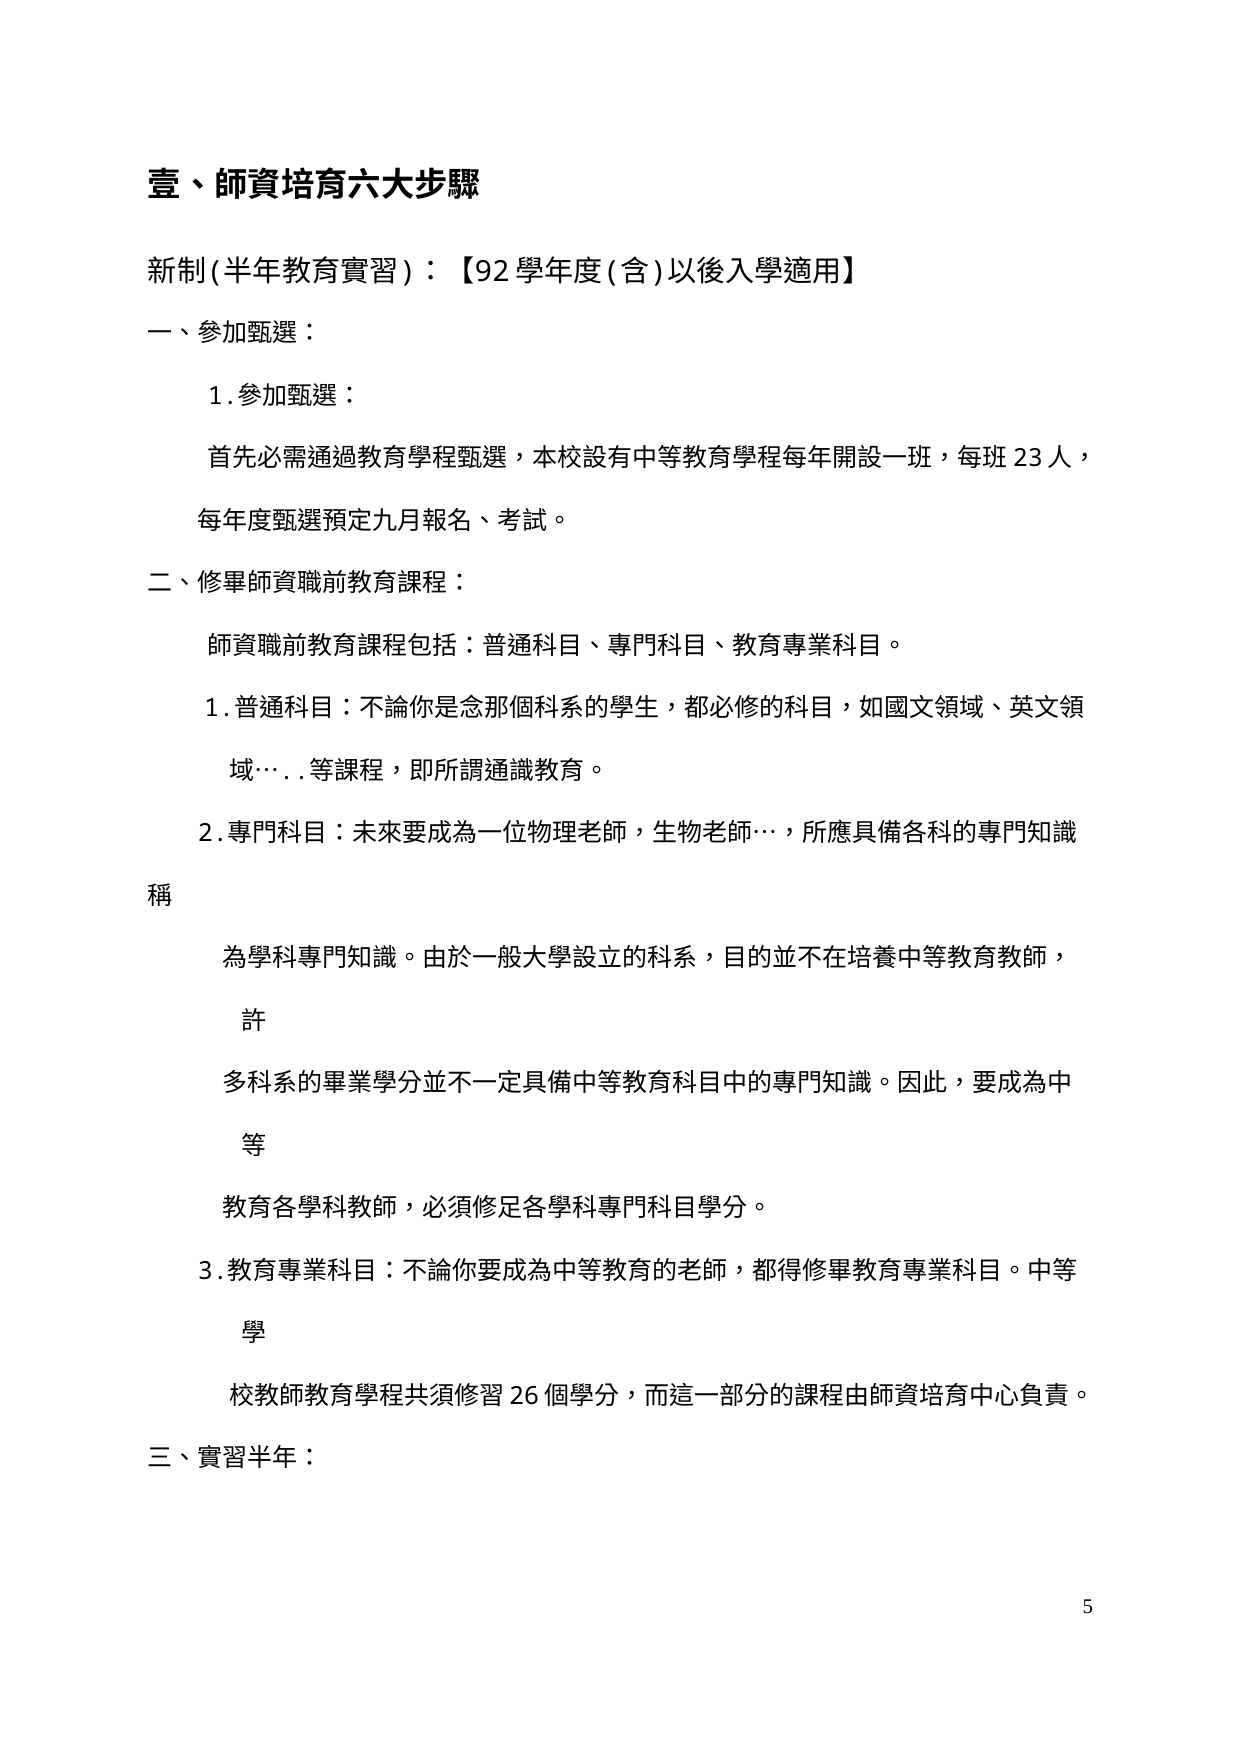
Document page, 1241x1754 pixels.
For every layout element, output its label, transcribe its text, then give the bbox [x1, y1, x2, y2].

text 二、修畢師資職前教育課程： [148, 539, 1092, 602]
text 多科系的畢業學分並不一定具備中等教育科目中的專門知識。因此，要成為中等 [223, 1039, 1092, 1164]
text 為學科專門知識。由於一般大學設立的科系，目的並不在培養中等教育教師，許 [223, 914, 1092, 1039]
subtitle 壹、師資培育六大步驟 [148, 140, 1092, 203]
text 1.普通科目：不論你是念那個科系的學生，都必修的科目，如國文領域、英文領 [204, 664, 1092, 727]
text 新制(半年教育實習)：【92學年度(含)以後入學適用】 [148, 227, 1092, 289]
text 1.參加甄選： [148, 352, 1092, 414]
text 三、實習半年： [148, 1414, 1092, 1477]
text 師資職前教育課程包括：普通科目、專門科目、教育專業科目。 [148, 602, 1092, 664]
text 教育各學科教師，必須修足各學科專門科目學分。 [223, 1164, 1092, 1227]
text 域…..等課程，即所謂通識教育。 [229, 727, 1092, 789]
text 2.專門科目：未來要成為一位物理老師，生物老師…，所應具備各科的專門知識稱 [148, 789, 1092, 914]
text 首先必需通過教育學程甄選，本校設有中等教育學程每年開設一班，每班23人，每年度甄選預定九月報名、考試。 [148, 414, 1092, 539]
text 一、參加甄選： [148, 289, 1092, 352]
text 校教師教育學程共須修習26個學分，而這一部分的課程由師資培育中心負責。 [229, 1352, 1092, 1414]
text 3.教育專業科目：不論你要成為中等教育的老師，都得修畢教育專業科目。中等學 [198, 1227, 1092, 1352]
